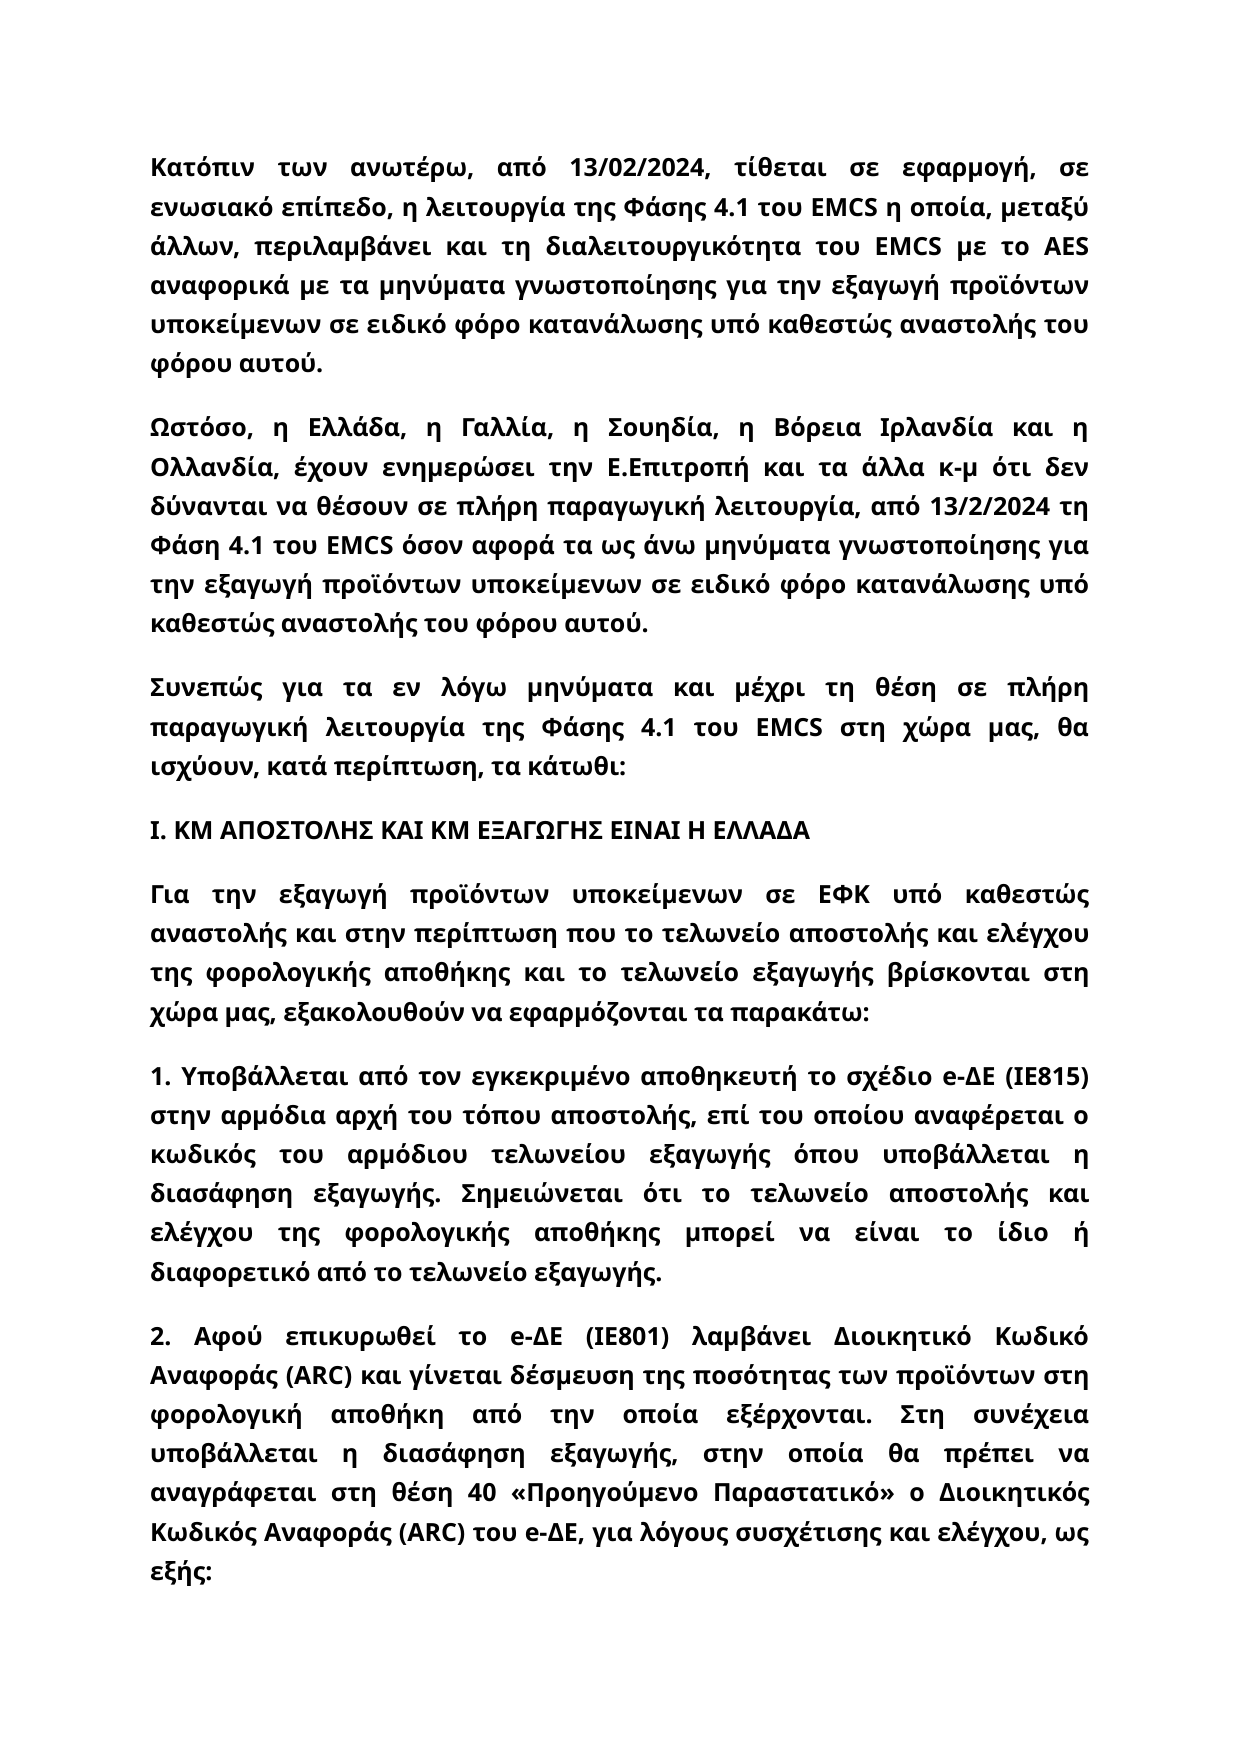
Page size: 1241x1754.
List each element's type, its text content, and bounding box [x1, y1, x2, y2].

text 2. Αφού επικυρωθεί το e-ΔΕ (ΙΕ801) λαμβάνει Διοικητικό Κωδικό Αναφοράς (ARC) και γίνεται δέσμευση της ποσότητας των προϊόντων στη φορολογική αποθήκη από την οποία εξέρχονται. Στη συνέχεια υποβάλλεται η διασάφηση εξαγωγής, στην οποία θα πρέπει να αναγράφεται στη θέση 40 «Προηγούμενο Παραστατικό» ο Διοικητικός Κωδικός Αναφοράς (ARC) του e-ΔΕ, για λόγους συσχέτισης και ελέγχου, ως εξής: [150, 1318, 1090, 1587]
text Κατόπιν των ανωτέρω, από 13/02/2024, τίθεται σε εφαρμογή, σε ενωσιακό επίπεδο, η λειτουργία της Φάσης 4.1 του EMCS η οποία, μεταξύ άλλων, περιλαμβάνει και τη διαλειτουργικότητα του EMCS με το AES αναφορικά με τα μηνύματα γνωστοποίησης για την εξαγωγή προϊόντων υποκείμενων σε ειδικό φόρο κατανάλωσης υπό καθεστώς αναστολής του φόρου αυτού. [150, 150, 1090, 380]
text Για την εξαγωγή προϊόντων υποκείμενων σε ΕΦΚ υπό καθεστώς αναστολής και στην περίπτωση που το τελωνείο αποστολής και ελέγχου της φορολογικής αποθήκης και το τελωνείο εξαγωγής βρίσκονται στη χώρα μας, εξακολουθούν να εφαρμόζονται τα παρακάτω: [150, 877, 1090, 1028]
text Ι. ΚΜ ΑΠΟΣΤΟΛΗΣ ΚΑΙ ΚΜ ΕΞΑΓΩΓΗΣ ΕΙΝΑΙ Η ΕΛΛΑΔΑ [150, 812, 1090, 847]
text Συνεπώς για τα εν λόγω μηνύματα και μέχρι τη θέση σε πλήρη παραγωγική λειτουργία της Φάσης 4.1 του EMCS στη χώρα μας, θα ισχύουν, κατά περίπτωση, τα κάτωθι: [150, 670, 1090, 782]
text 1. Υποβάλλεται από τον εγκεκριμένο αποθηκευτή το σχέδιο e-ΔΕ (ΙΕ815) στην αρμόδια αρχή του τόπου αποστολής, επί του οποίου αναφέρεται ο κωδικός του αρμόδιου τελωνείου εξαγωγής όπου υποβάλλεται η διασάφηση εξαγωγής. Σημειώνεται ότι το τελωνείο αποστολής και ελέγχου της φορολογικής αποθήκης μπορεί να είναι το ίδιο ή διαφορετικό από το τελωνείο εξαγωγής. [150, 1058, 1090, 1288]
text Ωστόσο, η Ελλάδα, η Γαλλία, η Σουηδία, η Βόρεια Ιρλανδία και η Ολλανδία, έχουν ενημερώσει την Ε.Επιτροπή και τα άλλα κ-μ ότι δεν δύνανται να θέσουν σε πλήρη παραγωγική λειτουργία, από 13/2/2024 τη Φάση 4.1 του EMCS όσον αφορά τα ως άνω μηνύματα γνωστοποίησης για την εξαγωγή προϊόντων υποκείμενων σε ειδικό φόρο κατανάλωσης υπό καθεστώς αναστολής του φόρου αυτού. [150, 410, 1090, 640]
